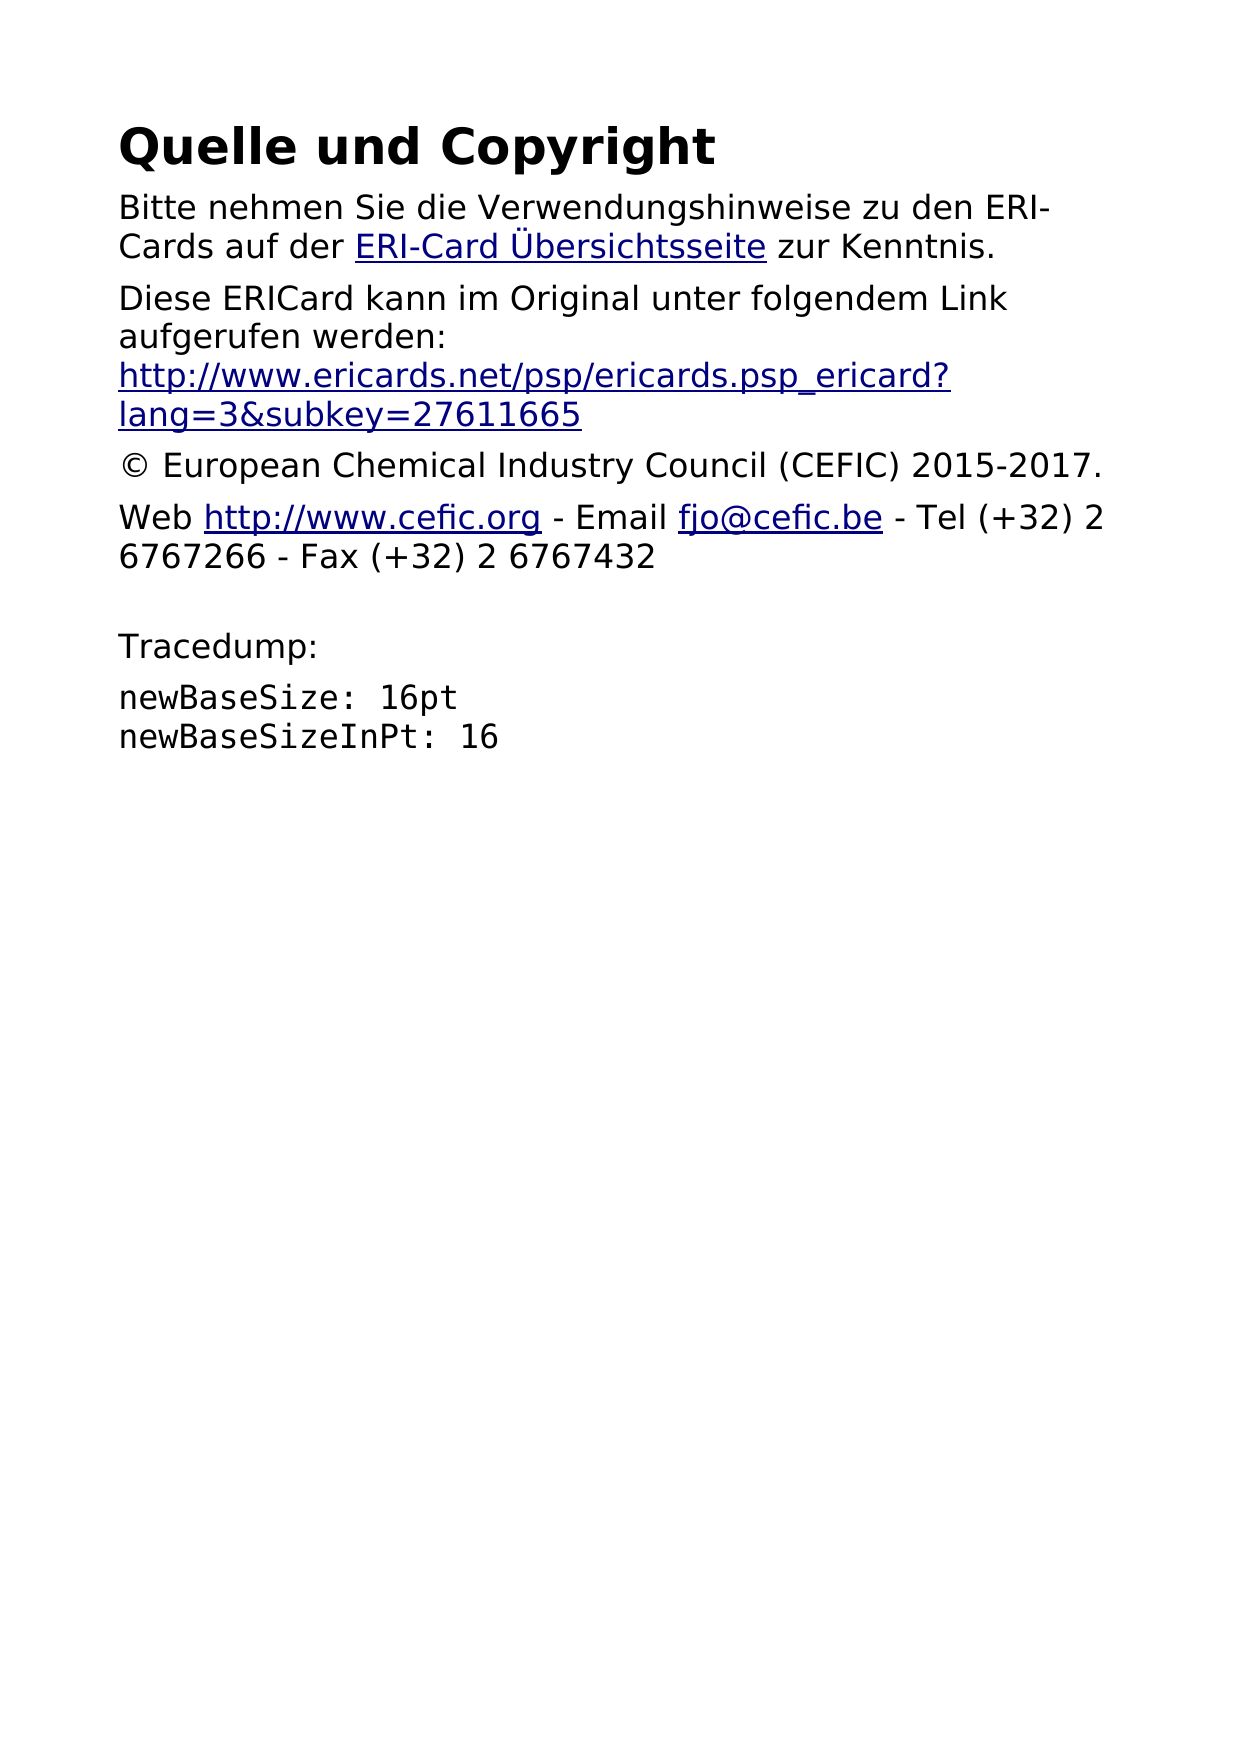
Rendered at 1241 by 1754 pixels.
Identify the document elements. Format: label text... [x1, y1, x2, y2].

text newBaseSize: 16pt newBaseSizeInPt: 16 [118, 679, 1122, 756]
text Bitte nehmen Sie die Verwendungshinweise zu den ERI-Cards auf der ERI-Card Übersichtsseite zur Kenntnis. [118, 189, 1122, 267]
text Diese ERICard kann im Original unter folgendem Link aufgerufen werden: http://www.ericards.net/psp/ericards.psp_ericard?lang=3&subkey=27611665 [118, 279, 1122, 434]
text Tracedump: [118, 588, 1122, 666]
text Web http://www.cefic.org - Email fjo@cefic.be - Tel (+32) 2 6767266 - Fax (+32) 2 6767432 [118, 498, 1122, 576]
text © European Chemical Industry Council (CEFIC) 2015-2017. [118, 447, 1122, 486]
subtitle Quelle und Copyright [118, 118, 1122, 176]
